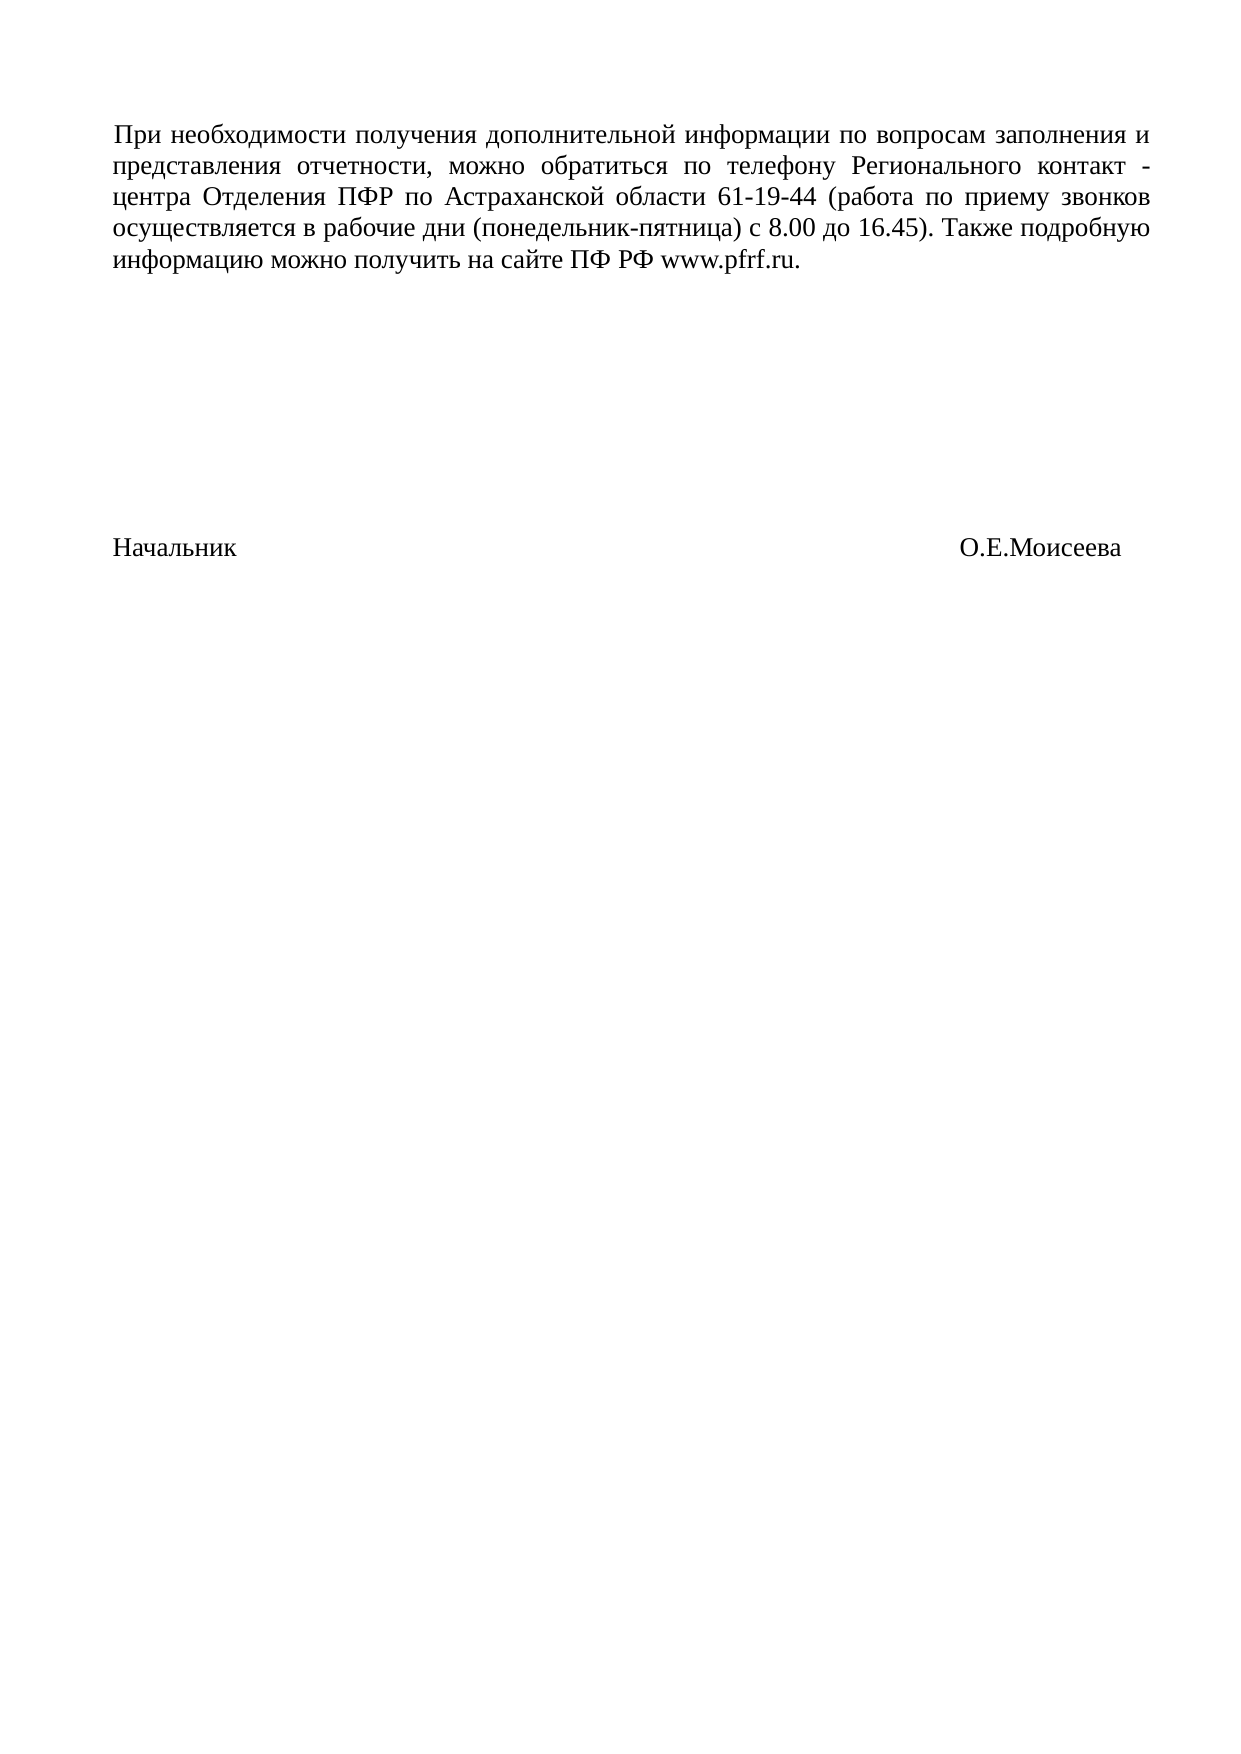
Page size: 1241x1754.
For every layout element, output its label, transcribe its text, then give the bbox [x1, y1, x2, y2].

text Начальник О.Е.Моисеева [112, 531, 1152, 562]
text При необходимости получения дополнительной информации по вопросам заполнения и представления отчетности, можно обратиться по телефону Регионального контакт - центра Отделения ПФР по Астраханской области 61-19-44 (работа по приему звонков осуществляется в рабочие дни (понедельник-пятница) с 8.00 до 16.45). Также подробную информацию можно получить на сайте ПФ РФ www.pfrf.ru. [112, 118, 1152, 274]
